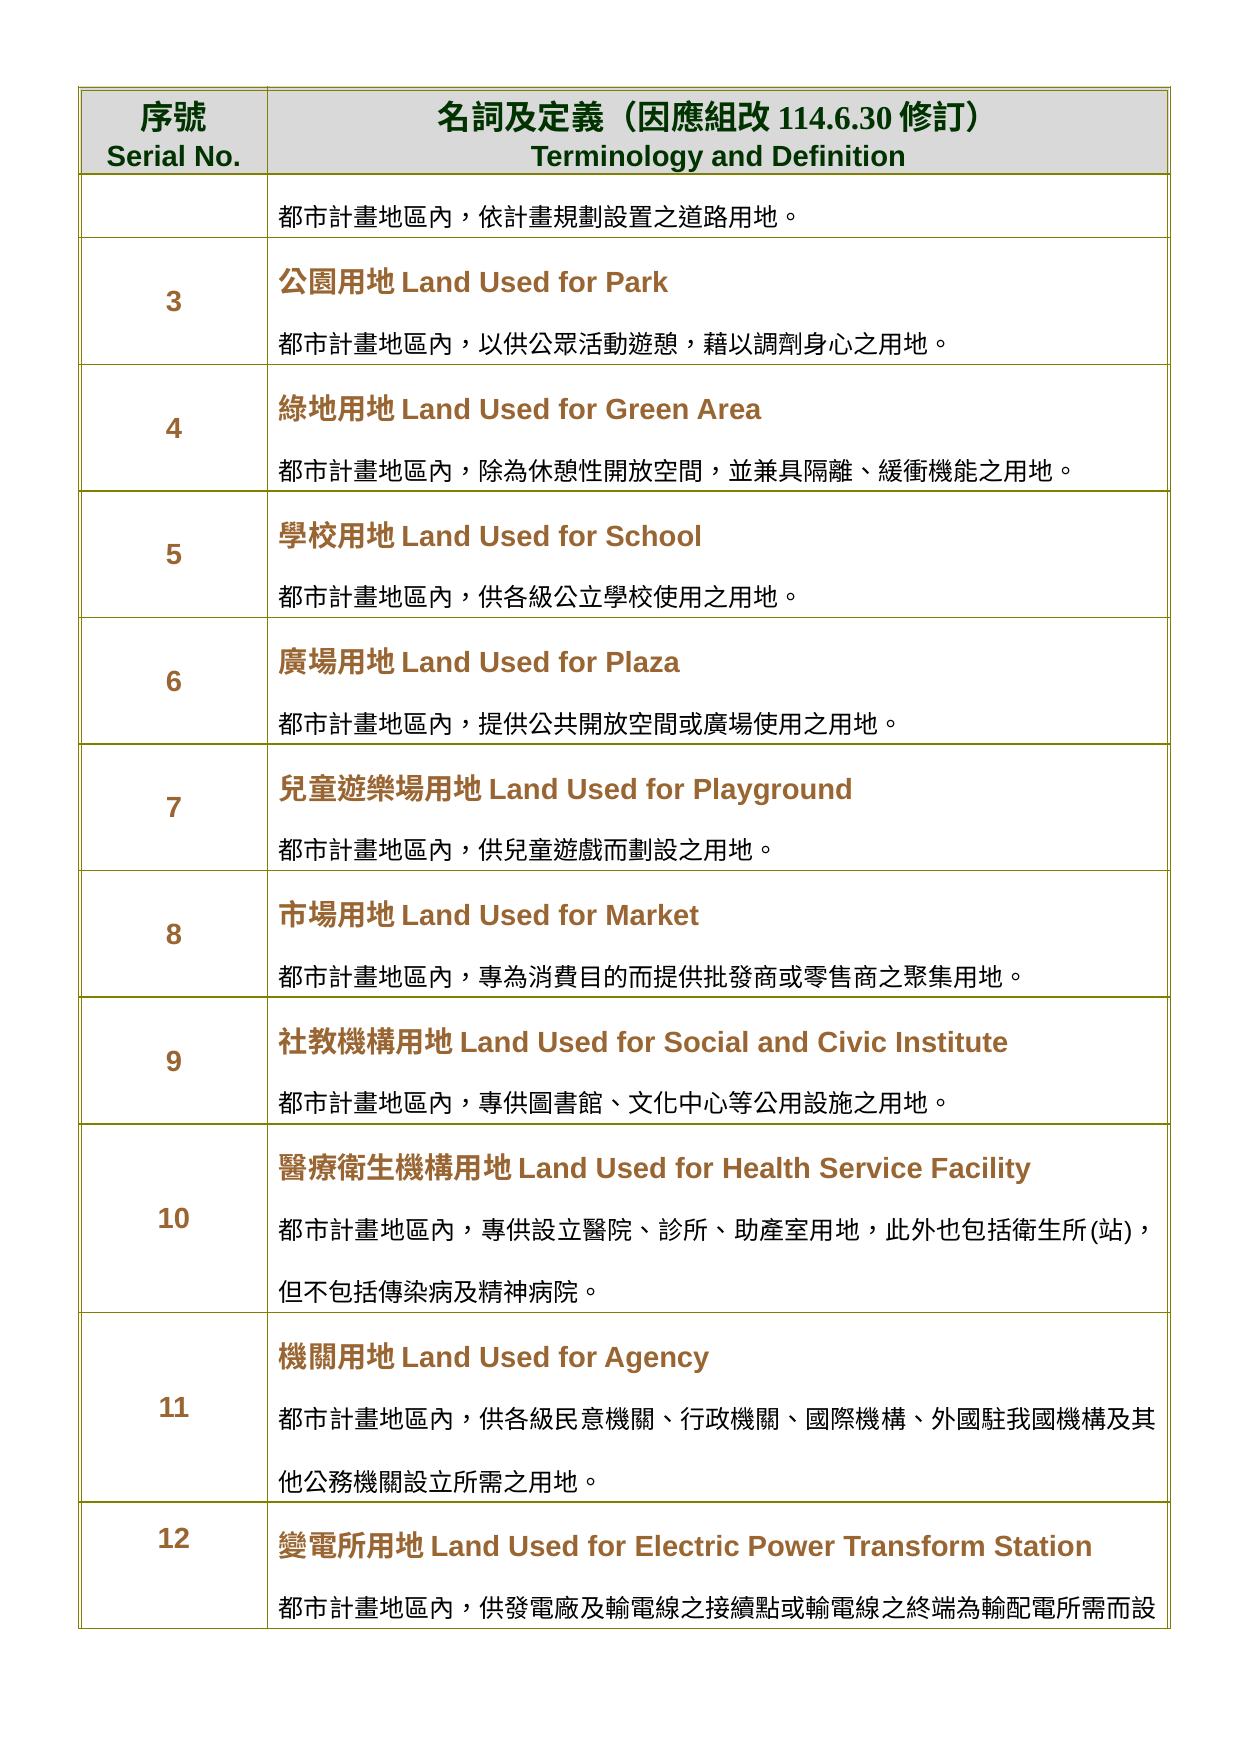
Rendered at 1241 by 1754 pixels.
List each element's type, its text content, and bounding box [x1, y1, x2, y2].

table_cell 市場用地Land Used for Market 都市計畫地區內，專為消費目的而提供批發商或零售商之聚集用地。 [268, 871, 1167, 996]
table_cell 機關用地Land Used for Agency 都市計畫地區內，供各級民意機關、行政機關、國際機構、外國駐我國機構及其他公務機關設立所需之用地。 [268, 1313, 1167, 1501]
table_cell 6 [82, 618, 267, 743]
table_cell 12 [82, 1503, 267, 1627]
table_cell 3 [82, 238, 267, 363]
table_header 序號 Serial No. [82, 91, 267, 173]
table_cell 兒童遊樂場用地Land Used for Playground 都市計畫地區內，供兒童遊戲而劃設之用地。 [268, 745, 1167, 870]
table_header 名詞及定義（因應組改114.6.30修訂） Terminology and Definition [268, 91, 1167, 173]
table_cell 9 [82, 998, 267, 1123]
table_cell 醫療衛生機構用地Land Used for Health Service Facility 都市計畫地區內，專供設立醫院、診所、助產室用地，此外也包括衛生所(站)，但不包括傳染病及精神病院。 [268, 1125, 1167, 1312]
table_cell 4 [82, 365, 267, 490]
table_cell 廣場用地Land Used for Plaza 都市計畫地區內，提供公共開放空間或廣場使用之用地。 [268, 618, 1167, 743]
table_cell 公園用地Land Used for Park 都市計畫地區內，以供公眾活動遊憩，藉以調劑身心之用地。 [268, 238, 1167, 363]
table_cell 社教機構用地Land Used for Social and Civic Institute 都市計畫地區內，專供圖書館、文化中心等公用設施之用地。 [268, 998, 1167, 1123]
table_cell 7 [82, 745, 267, 870]
table_cell 11 [82, 1313, 267, 1501]
table_cell [82, 175, 267, 237]
table_cell 綠地用地Land Used for Green Area 都市計畫地區內，除為休憩性開放空間，並兼具隔離、緩衝機能之用地。 [268, 365, 1167, 490]
table_cell 8 [82, 871, 267, 996]
table_cell 10 [82, 1125, 267, 1312]
table_cell 變電所用地Land Used for Electric Power Transform Station 都市計畫地區內，供發電廠及輸電線之接續點或輸電線之終端為輸配電所需而設 [268, 1503, 1167, 1627]
table_cell 都市計畫地區內，依計畫規劃設置之道路用地。 [268, 175, 1167, 237]
table_cell 5 [82, 492, 267, 617]
table_cell 學校用地Land Used for School 都市計畫地區內，供各級公立學校使用之用地。 [268, 492, 1167, 617]
